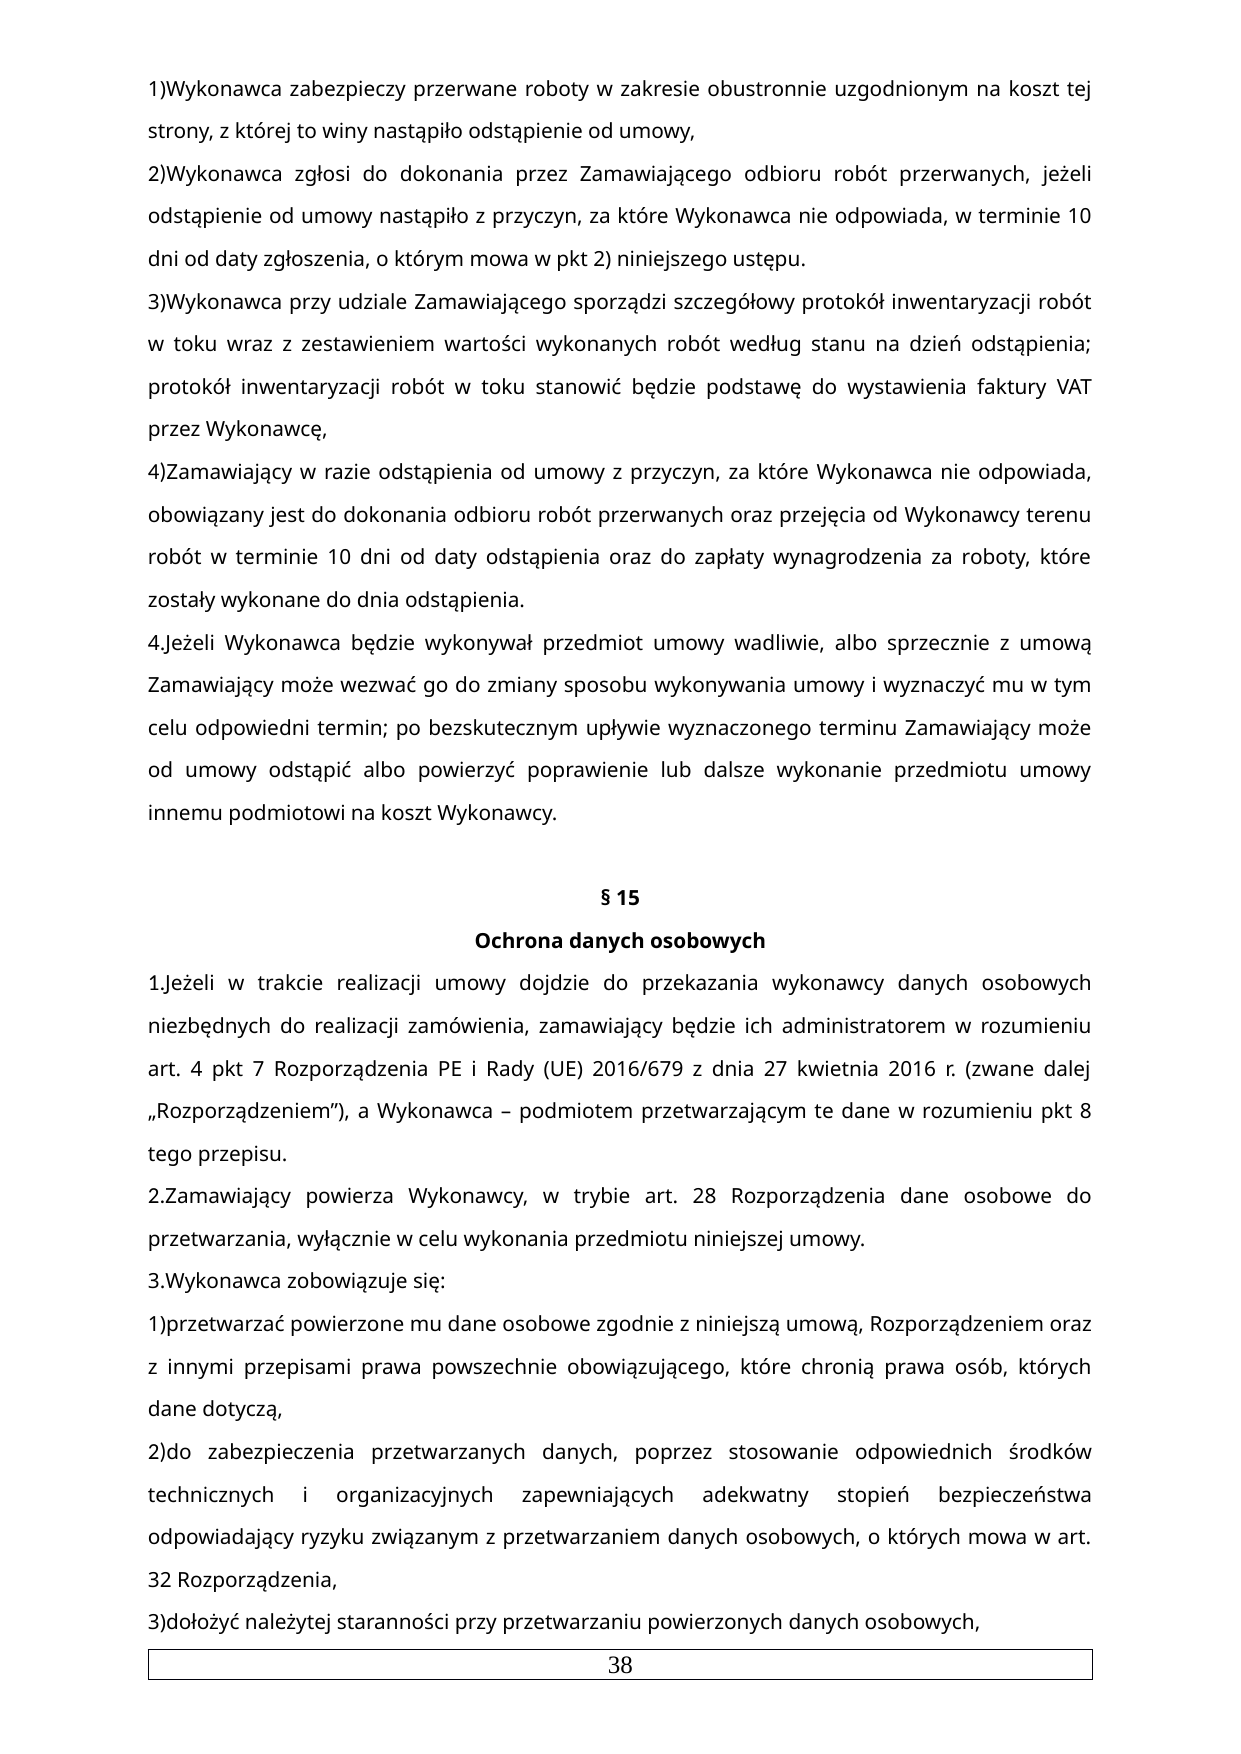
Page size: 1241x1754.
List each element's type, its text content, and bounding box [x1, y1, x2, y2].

list Zamawiający powierza Wykonawcy, w trybie art. 28 Rozporządzenia dane osobowe do przetwarzania, wyłącznie w celu wykonania przedmiotu niniejszej umowy. [148, 1181, 1093, 1252]
list Zamawiający w razie odstąpienia od umowy z przyczyn, za które Wykonawca nie odpowiada, obowiązany jest do dokonania odbioru robót przerwanych oraz przejęcia od Wykonawcy terenu robót w terminie 10 dni od daty odstąpienia oraz do zapłaty wynagrodzenia za roboty, które zostały wykonane do dnia odstąpienia. [148, 457, 1093, 613]
list do zabezpieczenia przetwarzanych danych, poprzez stosowanie odpowiednich środków technicznych i organizacyjnych zapewniających adekwatny stopień bezpieczeństwa odpowiadający ryzyku związanym z przetwarzaniem danych osobowych, o których mowa w art. 32 Rozporządzenia, [148, 1437, 1093, 1593]
list przetwarzać powierzone mu dane osobowe zgodnie z niniejszą umową, Rozporządzeniem oraz z innymi przepisami prawa powszechnie obowiązującego, które chronią prawa osób, których dane dotyczą, [148, 1309, 1093, 1423]
text Ochrona danych osobowych [148, 926, 1093, 954]
list Jeżeli Wykonawca będzie wykonywał przedmiot umowy wadliwie, albo sprzecznie z umową Zamawiający może wezwać go do zmiany sposobu wykonywania umowy i wyznaczyć mu w tym celu odpowiedni termin; po bezskutecznym upływie wyznaczonego terminu Zamawiający może od umowy odstąpić albo powierzyć poprawienie lub dalsze wykonanie przedmiotu umowy innemu podmiotowi na koszt Wykonawcy. [148, 628, 1093, 826]
text § 15 [148, 883, 1093, 912]
list Wykonawca przy udziale Zamawiającego sporządzi szczegółowy protokół inwentaryzacji robót w toku wraz z zestawieniem wartości wykonanych robót według stanu na dzień odstąpienia; protokół inwentaryzacji robót w toku stanowić będzie podstawę do wystawienia faktury VAT przez Wykonawcę, [148, 287, 1093, 443]
list Wykonawca zabezpieczy przerwane roboty w zakresie obustronnie uzgodnionym na koszt tej strony, z której to winy nastąpiło odstąpienie od umowy, [148, 74, 1093, 145]
list Jeżeli w trakcie realizacji umowy dojdzie do przekazania wykonawcy danych osobowych niezbędnych do realizacji zamówienia, zamawiający będzie ich administratorem w rozumieniu art. 4 pkt 7 Rozporządzenia PE i Rady (UE) 2016/679 z dnia 27 kwietnia 2016 r. (zwane dalej „Rozporządzeniem”), a Wykonawca – podmiotem przetwarzającym te dane w rozumieniu pkt 8 tego przepisu. [148, 968, 1093, 1167]
list Wykonawca zgłosi do dokonania przez Zamawiającego odbioru robót przerwanych, jeżeli odstąpienie od umowy nastąpiło z przyczyn, za które Wykonawca nie odpowiada, w terminie 10 dni od daty zgłoszenia, o którym mowa w pkt 2) niniejszego ustępu. [148, 159, 1093, 273]
list dołożyć należytej staranności przy przetwarzaniu powierzonych danych osobowych, [148, 1607, 1093, 1636]
list Wykonawca zobowiązuje się: [148, 1267, 1093, 1295]
